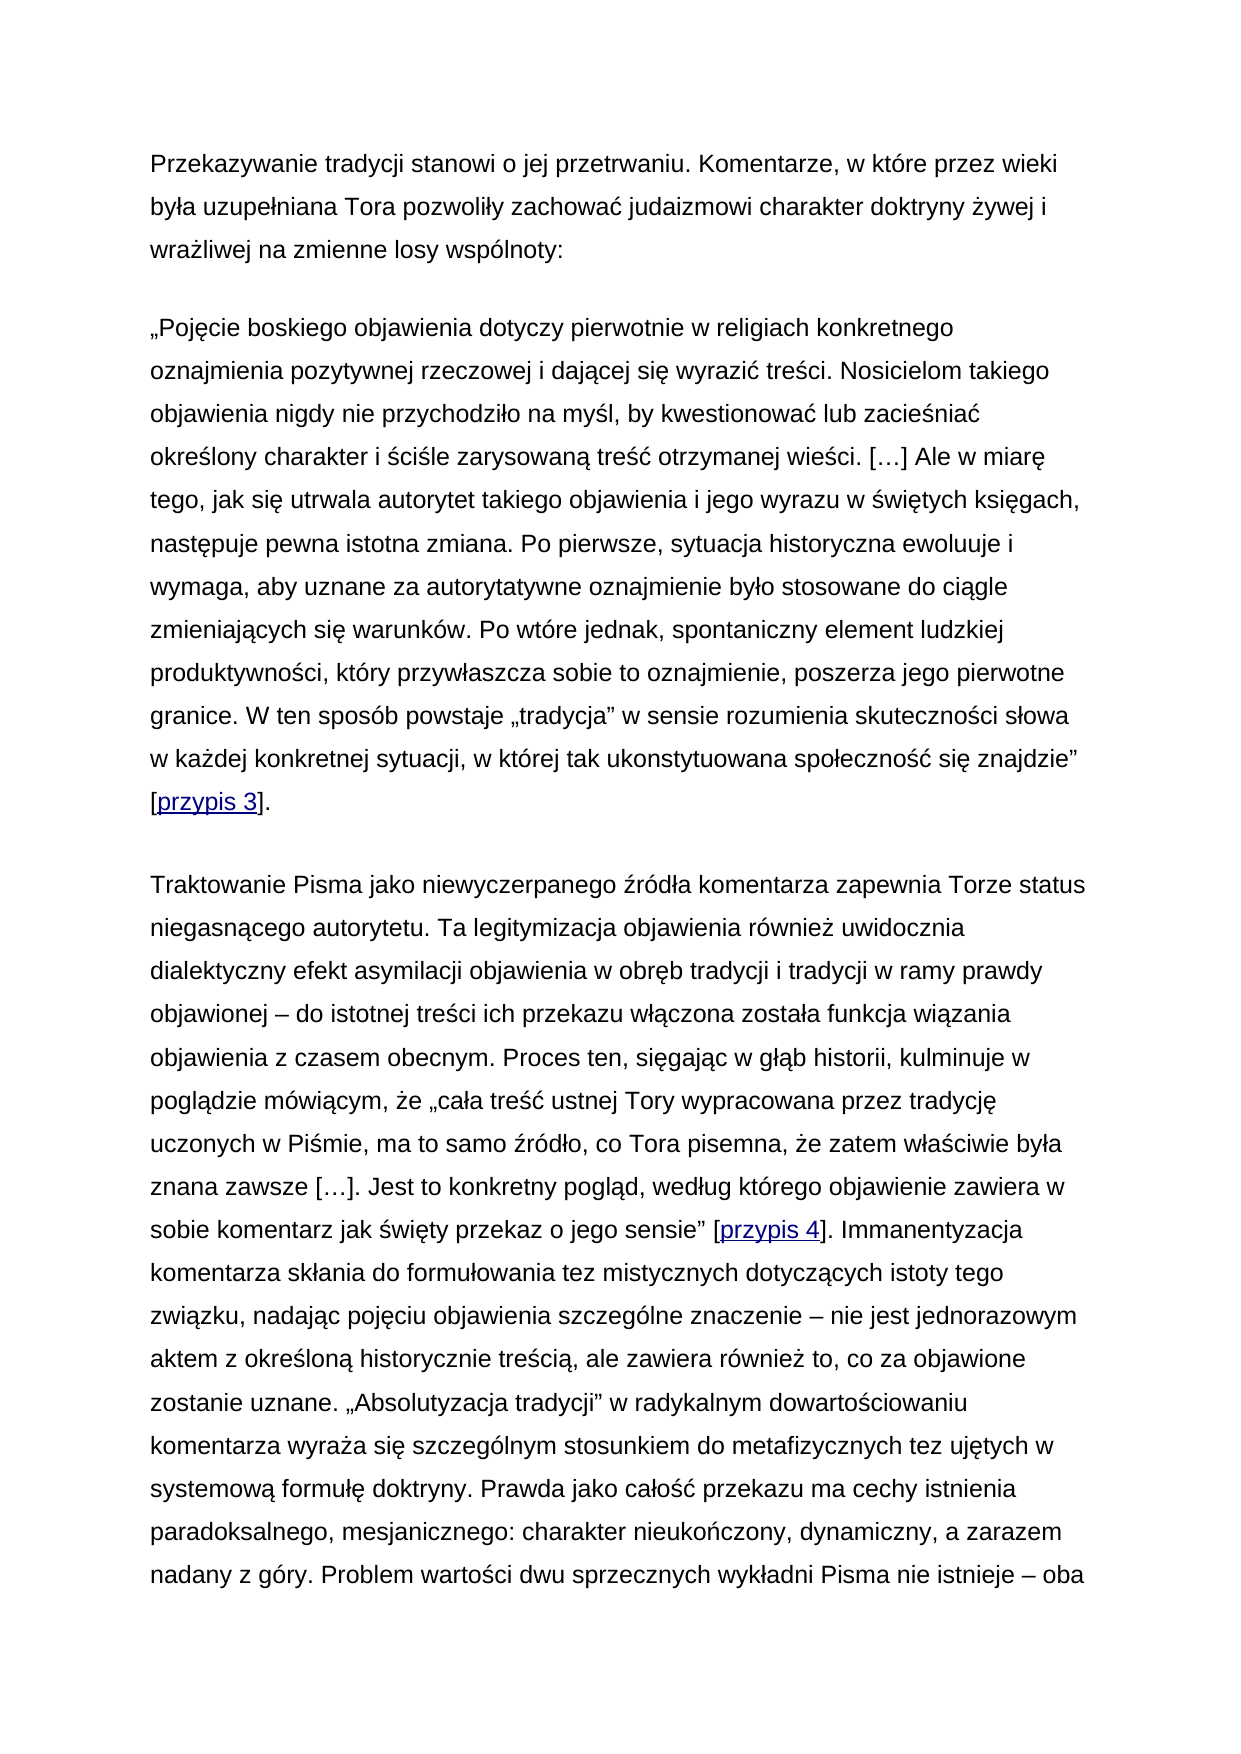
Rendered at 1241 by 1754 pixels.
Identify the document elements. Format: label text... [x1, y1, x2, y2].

text „Pojęcie boskiego objawienia dotyczy pierwotnie w religiach konkretnego oznajmienia pozytywnej rzeczowej i dającej się wyrazić treści. Nosicielom takiego objawienia nigdy nie przychodziło na myśl, by kwestionować lub zacieśniać określony charakter i ściśle zarysowaną treść otrzymanej wieści. […] Ale w miarę tego, jak się utrwala autorytet takiego objawienia i jego wyrazu w świętych księgach, następuje pewna istotna zmiana. Po pierwsze, sytuacja historyczna ewoluuje i wymaga, aby uznane za autorytatywne oznajmienie było stosowane do ciągle zmieniających się warunków. Po wtóre jednak, spontaniczny element ludzkiej produktywności, który przywłaszcza sobie to oznajmienie, poszerza jego pierwotne granice. W ten sposób powstaje „tradycja” w sensie rozumienia skuteczności słowa w każdej konkretnej sytuacji, w której tak ukonstytuowana społeczność się znajdzie” [przypis 3]. [150, 313, 1091, 816]
text Przekazywanie tradycji stanowi o jej przetrwaniu. Komentarze, w które przez wieki była uzupełniana Tora pozwoliły zachować judaizmowi charakter doktryny żywej i wrażliwej na zmienne losy wspólnoty: [150, 149, 1091, 264]
text Traktowanie Pisma jako niewyczerpanego źródła komentarza zapewnia Torze status niegasnącego autorytetu. Ta legitymizacja objawienia również uwidocznia dialektyczny efekt asymilacji objawienia w obręb tradycji i tradycji w ramy prawdy objawionej – do istotnej treści ich przekazu włączona została funkcja wiązania objawienia z czasem obecnym. Proces ten, sięgając w głąb historii, kulminuje w poglądzie mówiącym, że „cała treść ustnej Tory wypracowana przez tradycję uczonych w Piśmie, ma to samo źródło, co Tora pisemna, że zatem właściwie była znana zawsze […]. Jest to konkretny pogląd, według którego objawienie zawiera w sobie komentarz jak święty przekaz o jego sensie” [przypis 4]. Immanentyzacja komentarza skłania do formułowania tez mistycznych dotyczących istoty tego związku, nadając pojęciu objawienia szczególne znaczenie – nie jest jednorazowym aktem z określoną historycznie treścią, ale zawiera również to, co za objawione zostanie uznane. „Absolutyzacja tradycji” w radykalnym dowartościowaniu komentarza wyraża się szczególnym stosunkiem do metafizycznych tez ujętych w systemową formułę doktryny. Prawda jako całość przekazu ma cechy istnienia paradoksalnego, mesjanicznego: charakter nieukończony, dynamiczny, a zarazem nadany z góry. Problem wartości dwu sprzecznych wykładni Pisma nie istnieje – oba [150, 870, 1091, 1589]
